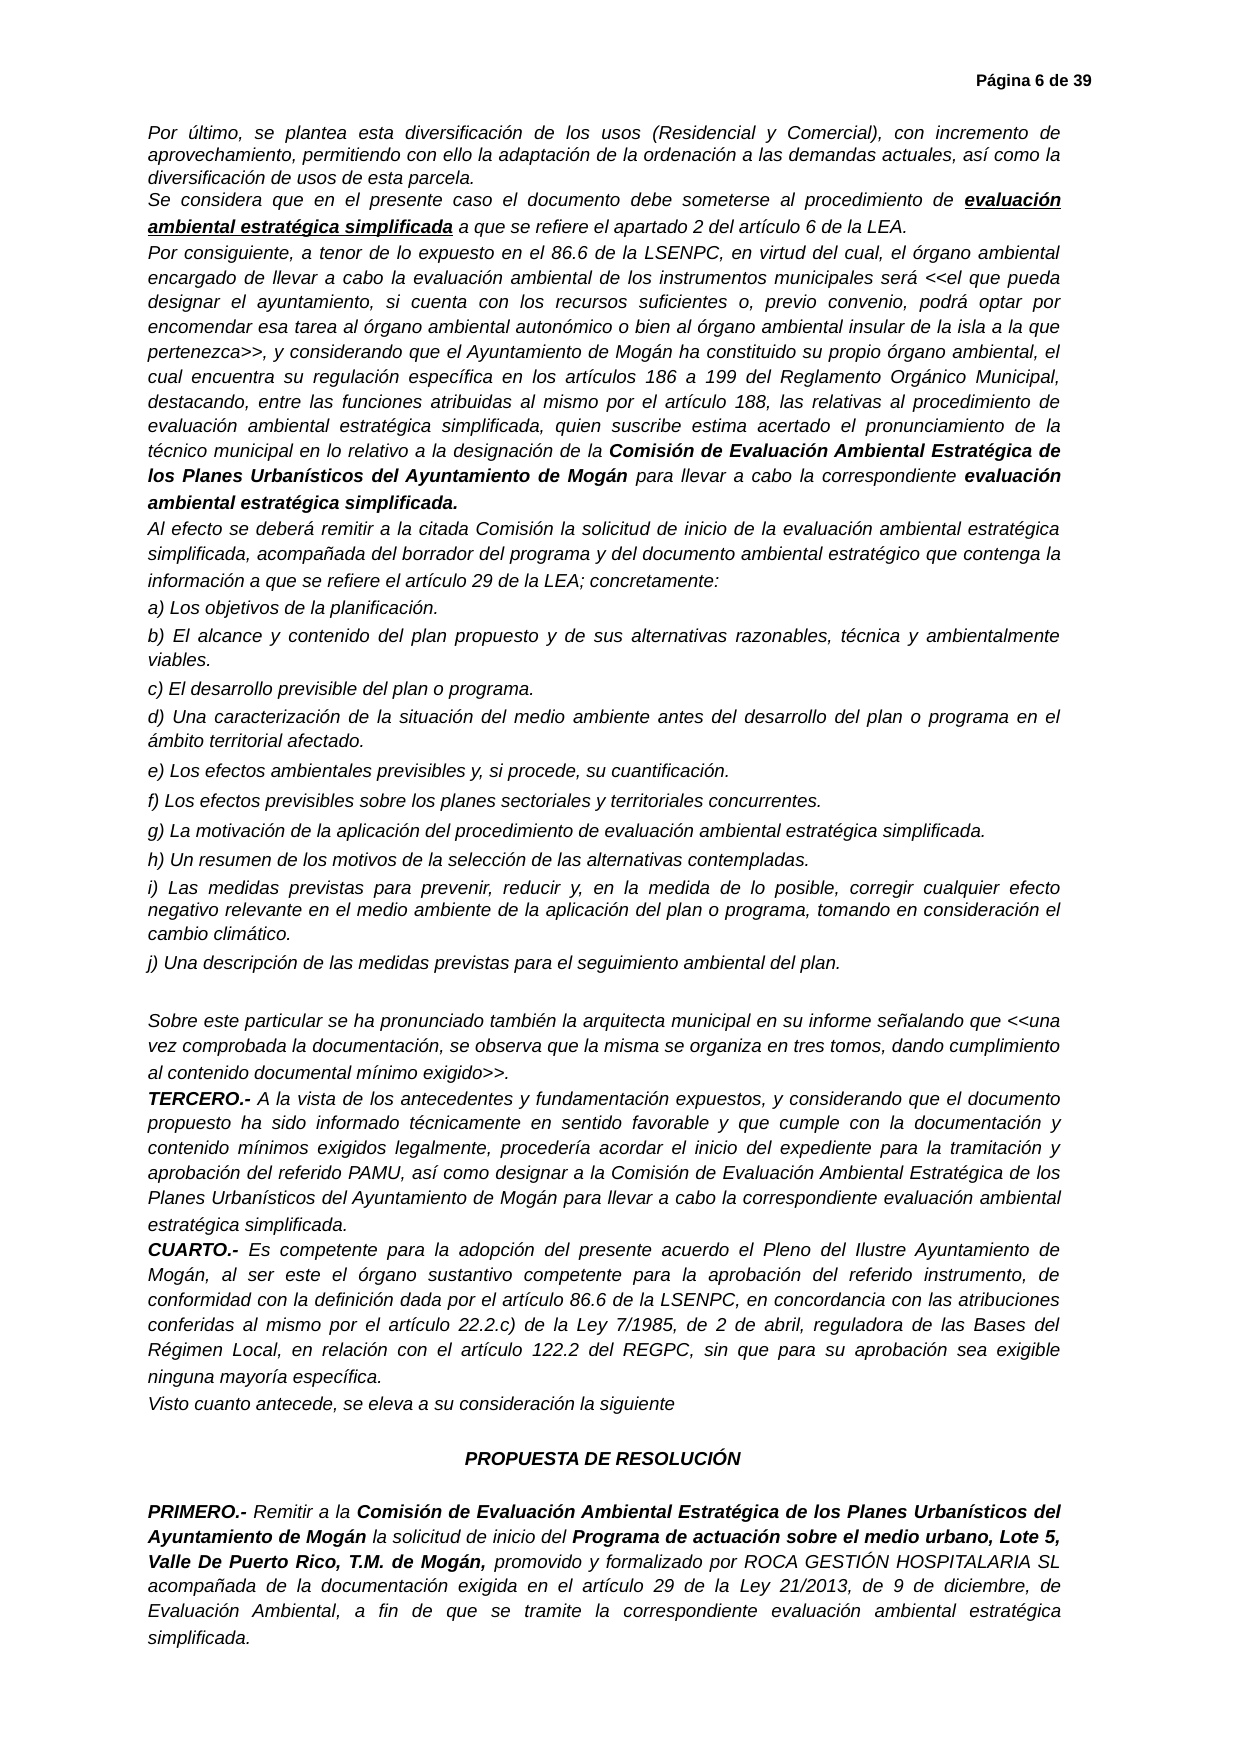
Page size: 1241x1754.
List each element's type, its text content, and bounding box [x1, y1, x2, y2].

text CUARTO.- Es competente para la adopción del presente acuerdo el Pleno del Ilustre Ayuntamiento de Mogán, al ser este el órgano sustantivo competente para la aprobación del referido instrumento, de conformidad con la definición dada por el artículo 86.6 de la LSENPC, en concordancia con las atribuciones conferidas al mismo por el artículo 22.2.c) de la Ley 7/1985, de 2 de abril, reguladora de las Bases del Régimen Local, en relación con el artículo 122.2 del REGPC, sin que para su aprobación sea exigible ninguna mayoría específica. [148, 1239, 1063, 1387]
text d) Una caracterización de la situación del medio ambiente antes del desarrollo del plan o programa en el ámbito territorial afectado. [148, 706, 1063, 752]
text c) El desarrollo previsible del plan o programa. [148, 676, 1063, 700]
text Por consiguiente, a tenor de lo expuesto en el 86.6 de la LSENPC, en virtud del cual, el órgano ambiental encargado de llevar a cabo la evaluación ambiental de los instrumentos municipales será <<el que pueda designar el ayuntamiento, si cuenta con los recursos suficientes o, previo convenio, podrá optar por encomendar esa tarea al órgano ambiental autonómico o bien al órgano ambiental insular de la isla a la que pertenezca>>, y considerando que el Ayuntamiento de Mogán ha constituido su propio órgano ambiental, el cual encuentra su regulación específica en los artículos 186 a 199 del Reglamento Orgánico Municipal, destacando, entre las funciones atribuidas al mismo por el artículo 188, las relativas al procedimiento de evaluación ambiental estratégica simplificada, quien suscribe estima acertado el pronunciamiento de la técnico municipal en lo relativo a la designación de la Comisión de Evaluación Ambiental Estratégica de los Planes Urbanísticos del Ayuntamiento de Mogán para llevar a cabo la correspondiente evaluación ambiental estratégica simplificada. [148, 242, 1063, 514]
text i) Las medidas previstas para prevenir, reducir y, en la medida de lo posible, corregir cualquier efecto negativo relevante en el medio ambiente de la aplicación del plan o programa, tomando en consideración el cambio climático. [148, 877, 1063, 944]
text PRIMERO.- Remitir a la Comisión de Evaluación Ambiental Estratégica de los Planes Urbanísticos del Ayuntamiento de Mogán la solicitud de inicio del Programa de actuación sobre el medio urbano, Lote 5, Valle De Puerto Rico, T.M. de Mogán, promovido y formalizado por ROCA GESTIÓN HOSPITALARIA SL acompañada de la documentación exigida en el artículo 29 de la Ley 21/2013, de 9 de diciembre, de Evaluación Ambiental, a fin de que se tramite la correspondiente evaluación ambiental estratégica simplificada. [148, 1501, 1063, 1649]
text g) La motivación de la aplicación del procedimiento de evaluación ambiental estratégica simplificada. [148, 817, 1063, 841]
text a) Los objetivos de la planificación. [148, 595, 1063, 619]
text Visto cuanto antecede, se eleva a su consideración la siguiente [148, 1391, 1063, 1415]
text f) Los efectos previsibles sobre los planes sectoriales y territoriales concurrentes. [148, 787, 1063, 811]
text Al efecto se deberá remitir a la citada Comisión la solicitud de inicio de la evaluación ambiental estratégica simplificada, acompañada del borrador del programa y del documento ambiental estratégico que contenga la información a que se refiere el artículo 29 de la LEA; concretamente: [148, 517, 1063, 591]
text TERCERO.- A la vista de los antecedentes y fundamentación expuestos, y considerando que el documento propuesto ha sido informado técnicamente en sentido favorable y que cumple con la documentación y contenido mínimos exigidos legalmente, procedería acordar el inicio del expediente para la tramitación y aprobación del referido PAMU, así como designar a la Comisión de Evaluación Ambiental Estratégica de los Planes Urbanísticos del Ayuntamiento de Mogán para llevar a cabo la correspondiente evaluación ambiental estratégica simplificada. [148, 1087, 1063, 1236]
text h) Un resumen de los motivos de la selección de las alternativas contempladas. [148, 847, 1063, 871]
text b) El alcance y contenido del plan propuesto y de sus alternativas razonables, técnica y ambientalmente viables. [148, 625, 1063, 670]
text j) Una descripción de las medidas previstas para el seguimiento ambiental del plan. [148, 950, 1063, 974]
text e) Los efectos ambientales previsibles y, si procede, su cuantificación. [148, 758, 1063, 782]
text Por último, se plantea esta diversificación de los usos (Residencial y Comercial), con incremento de aprovechamiento, permitiendo con ello la adaptación de la ordenación a las demandas actuales, así como la diversificación de usos de esta parcela. [148, 122, 1063, 189]
text Se considera que en el presente caso el documento debe someterse al procedimiento de evaluación ambiental estratégica simplificada a que se refiere el apartado 2 del artículo 6 de la LEA. [148, 189, 1063, 238]
text Sobre este particular se ha pronunciado también la arquitecta municipal en su informe señalando que <<una vez comprobada la documentación, se observa que la misma se organiza en tres tomos, dando cumplimiento al contenido documental mínimo exigido>>. [148, 1010, 1063, 1084]
text PROPUESTA DE RESOLUCIÓN [148, 1446, 1063, 1470]
